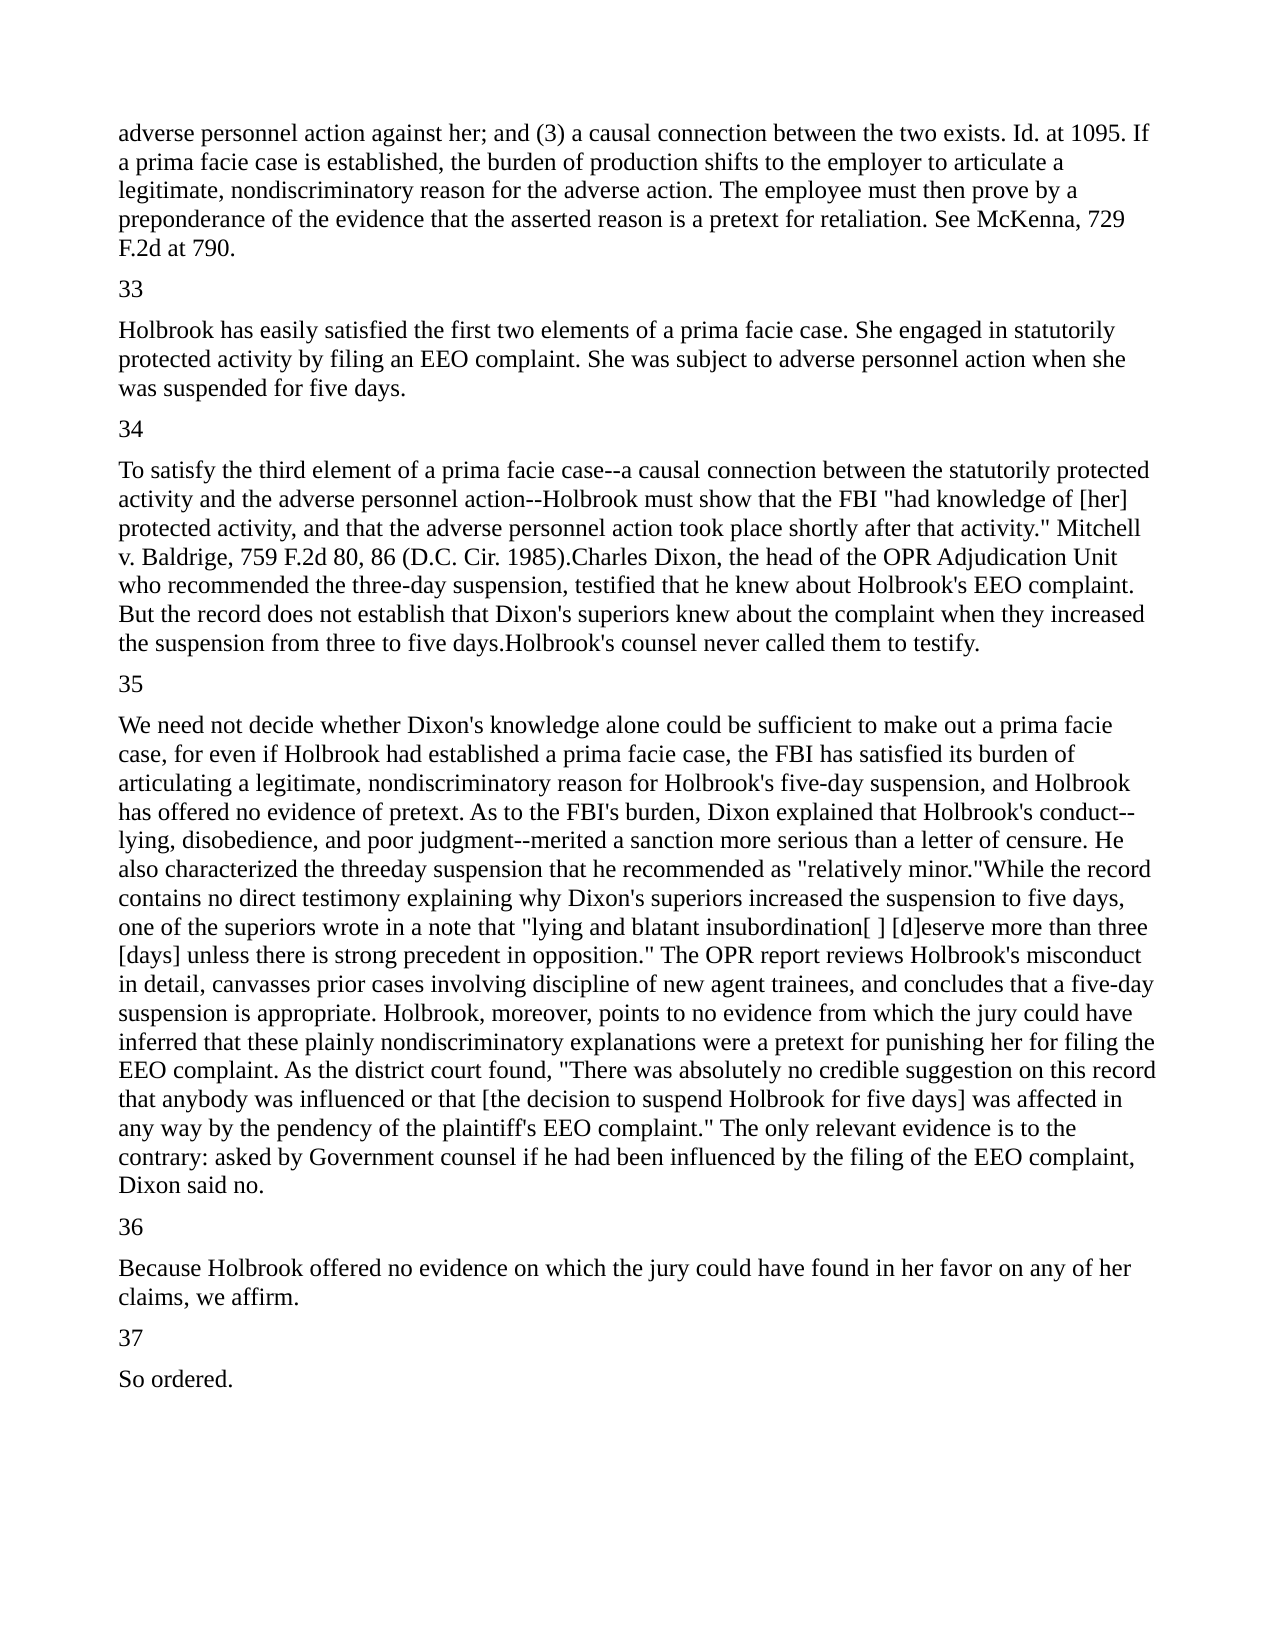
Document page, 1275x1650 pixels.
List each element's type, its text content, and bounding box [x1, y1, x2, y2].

text 36 [118, 1212, 1157, 1241]
text adverse personnel action against her; and (3) a causal connection between the two exists. Id. at 1095. If a prima facie case is established, the burden of production shifts to the employer to articulate a legitimate, nondiscriminatory reason for the adverse action. The employee must then prove by a preponderance of the evidence that the asserted reason is a pretext for retaliation. See McKenna, 729 F.2d at 790. [118, 118, 1157, 262]
text 33 [118, 274, 1157, 303]
text We need not decide whether Dixon's knowledge alone could be sufficient to make out a prima facie case, for even if Holbrook had established a prima facie case, the FBI has satisfied its burden of articulating a legitimate, nondiscriminatory reason for Holbrook's five-day suspension, and Holbrook has offered no evidence of pretext. As to the FBI's burden, Dixon explained that Holbrook's conduct--lying, disobedience, and poor judgment--merited a sanction more serious than a letter of censure. He also characterized the threeday suspension that he recommended as "relatively minor."While the record contains no direct testimony explaining why Dixon's superiors increased the suspension to five days, one of the superiors wrote in a note that "lying and blatant insubordination[ ] [d]eserve more than three [days] unless there is strong precedent in opposition." The OPR report reviews Holbrook's misconduct in detail, canvasses prior cases involving discipline of new agent trainees, and concludes that a five-day suspension is appropriate. Holbrook, moreover, points to no evidence from which the jury could have inferred that these plainly nondiscriminatory explanations were a pretext for punishing her for filing the EEO complaint. As the district court found, "There was absolutely no credible suggestion on this record that anybody was influenced or that [the decision to suspend Holbrook for five days] was affected in any way by the pendency of the plaintiff's EEO complaint." The only relevant evidence is to the contrary: asked by Government counsel if he had been influenced by the filing of the EEO complaint, Dixon said no. [118, 711, 1157, 1199]
text So ordered. [118, 1364, 1157, 1393]
text Holbrook has easily satisfied the first two elements of a prima facie case. She engaged in statutorily protected activity by filing an EEO complaint. She was subject to adverse personnel action when she was suspended for five days. [118, 316, 1157, 402]
text To satisfy the third element of a prima facie case--a causal connection between the statutorily protected activity and the adverse personnel action--Holbrook must show that the FBI "had knowledge of [her] protected activity, and that the adverse personnel action took place shortly after that activity." Mitchell v. Baldrige, 759 F.2d 80, 86 (D.C. Cir. 1985).Charles Dixon, the head of the OPR Adjudication Unit who recommended the three-day suspension, testified that he knew about Holbrook's EEO complaint. But the record does not establish that Dixon's superiors knew about the complaint when they increased the suspension from three to five days.Holbrook's counsel never called them to testify. [118, 456, 1157, 657]
text 34 [118, 414, 1157, 443]
text 37 [118, 1323, 1157, 1352]
text 35 [118, 669, 1157, 698]
text Because Holbrook offered no evidence on which the jury could have found in her favor on any of her claims, we affirm. [118, 1253, 1157, 1311]
